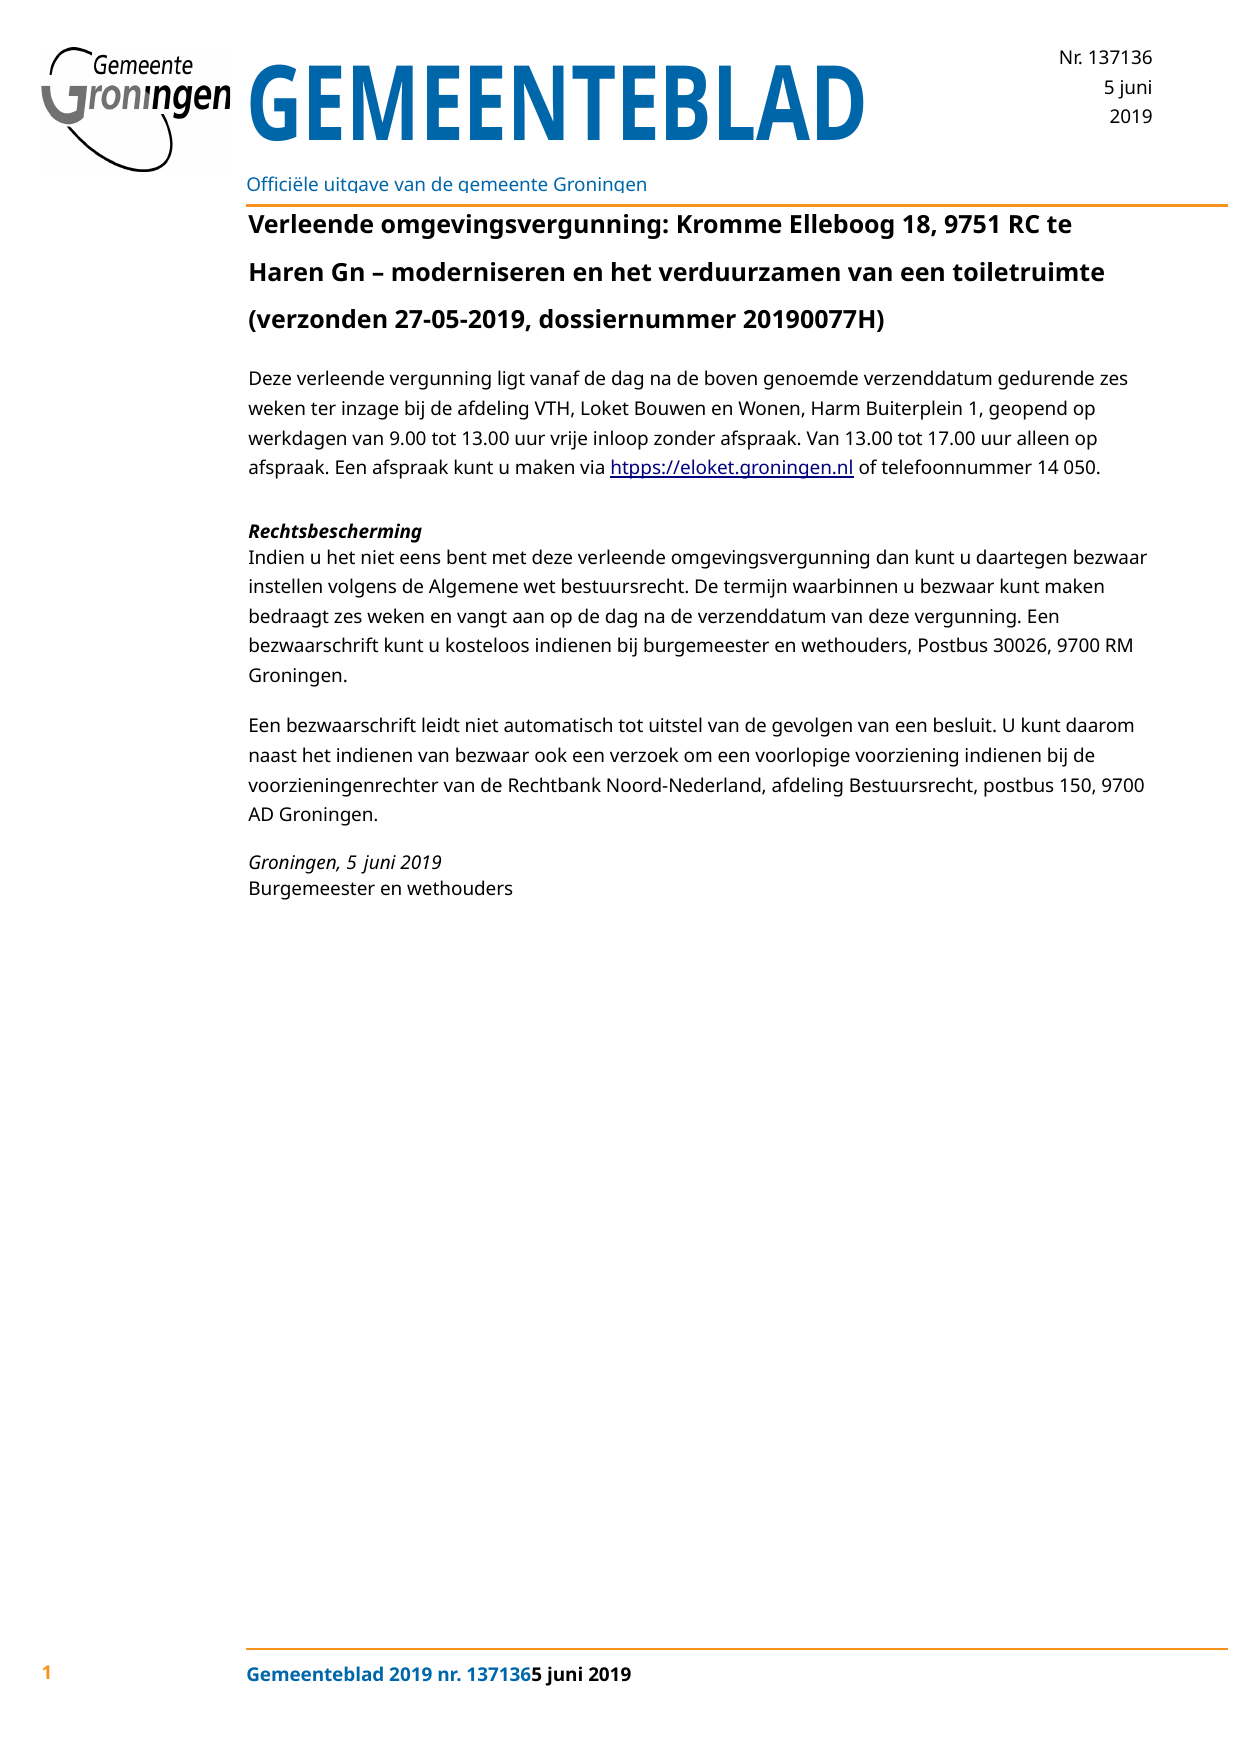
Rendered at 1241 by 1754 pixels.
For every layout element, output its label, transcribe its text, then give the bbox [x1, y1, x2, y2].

text Rechtsbescherming [248, 518, 1152, 544]
picture [41, 47, 231, 172]
text Groningen, 5 juni 2019 [248, 849, 1152, 875]
text Een bezwaarschrift leidt niet automatisch tot uitstel van de gevolgen van een besluit. U kunt daarom naast het indienen van bezwaar ook een verzoek om een voorlopige voorziening indienen bij de voorzieningenrechter van de Rechtbank Noord-Nederland, afdeling Bestuursrecht, postbus 150, 9700 AD Groningen. [248, 713, 1152, 827]
text Burgemeester en wethouders [248, 875, 1152, 901]
text Indien u het niet eens bent met deze verleende omgevingsvergunning dan kunt u daartegen bezwaar instellen volgens de Algemene wet bestuursrecht. De termijn waarbinnen u bezwaar kunt maken bedraagt zes weken en vangt aan op de dag na de verzenddatum van deze vergunning. Een bezwaarschrift kunt u kosteloos indienen bij burgemeester en wethouders, Postbus 30026, 9700 RM Groningen. [248, 544, 1152, 688]
text Deze verleende vergunning ligt vanaf de dag na de boven genoemde verzenddatum gedurende zes weken ter inzage bij de afdeling VTH, Loket Bouwen en Wonen, Harm Buiterplein 1, geopend op werkdagen van 9.00 tot 13.00 uur vrije inloop zonder afspraak. Van 13.00 tot 17.00 uur alleen op afspraak. Een afspraak kunt u maken via htpps://eloket.groningen.nl of telefoonnummer 14 050. [248, 366, 1152, 480]
text Verleende omgevingsvergunning: Kromme Elleboog 18, 9751 RC te Haren Gn – moderniseren en het verduurzamen van een toiletruimte (verzonden 27-05-2019, dossiernummer 20190077H) [248, 207, 1152, 336]
